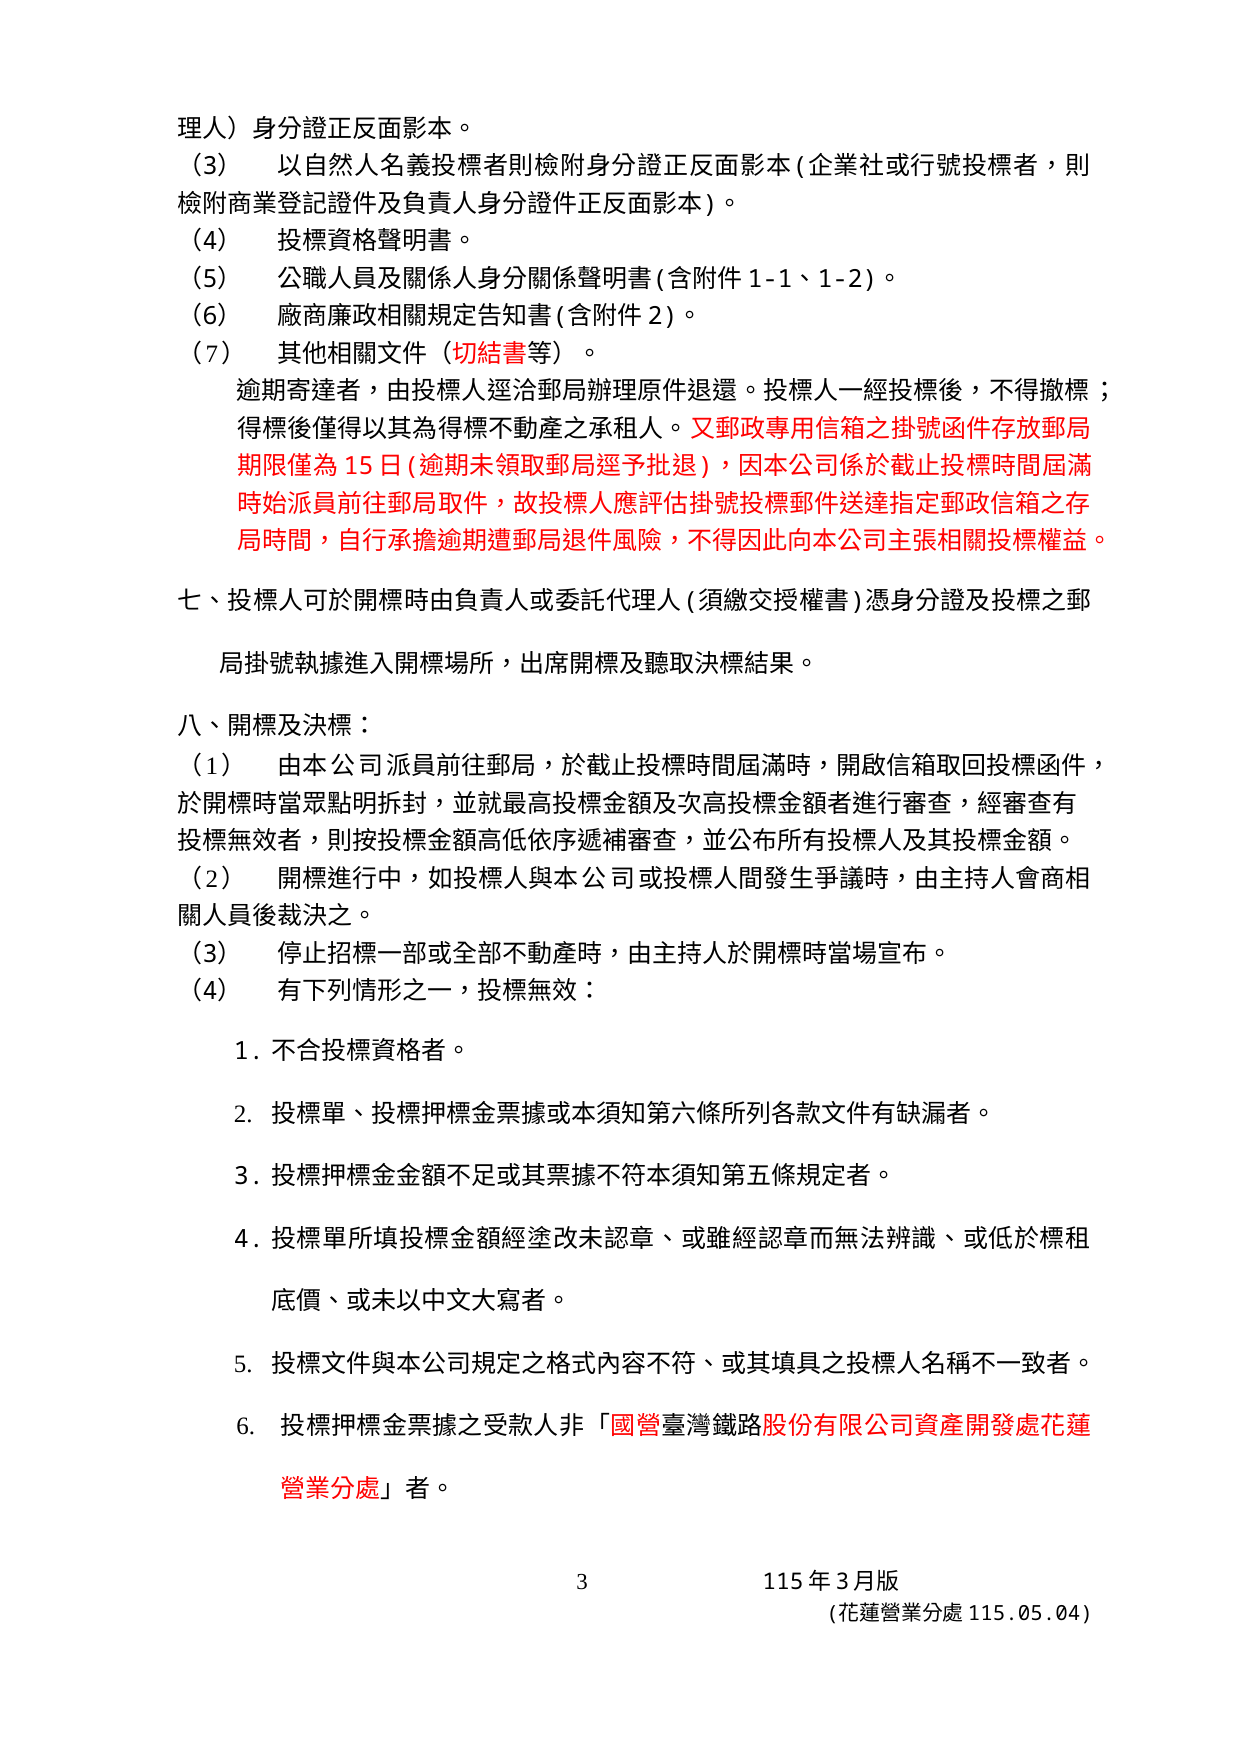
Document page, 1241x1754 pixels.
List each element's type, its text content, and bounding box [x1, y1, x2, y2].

list 有下列情形之一，投標無效： [177, 969, 1090, 1007]
list 投標押標金金額不足或其票據不符本須知第五條規定者。 [233, 1132, 1092, 1194]
list 不合投標資格者。 [233, 1007, 1092, 1069]
list 投標資格聲明書。 [177, 219, 1090, 257]
list 停止招標一部或全部不動產時，由主持人於開標時當場宣布。 [177, 932, 1090, 969]
list 投標單、投標押標金票據或本須知第六條所列各款文件有缺漏者。 [233, 1069, 1092, 1132]
list 投標文件與本公司規定之格式內容不符、或其填具之投標人名稱不一致者。 [233, 1319, 1092, 1382]
text 七、投標人可於開標時由負責人或委託代理人(須繳交授權書)憑身分證及投標之郵局掛號執據進入開標場所，出席開標及聽取決標結果。 [177, 557, 1092, 682]
list 其他相關文件（切結書等）。 [177, 332, 1090, 369]
list 由本公司派員前往郵局，於截止投標時間屆滿時，開啟信箱取回投標函件，於開標時當眾點明拆封，並就最高投標金額及次高投標金額者進行審查，經審查有投標無效者，則按投標金額高低依序遞補審查，並公布所有投標人及其投標金額。 [177, 744, 1090, 857]
list 以自然人名義投標者則檢附身分證正反面影本(企業社或行號投標者，則檢附商業登記證件及負責人身分證件正反面影本)。 [177, 144, 1090, 219]
list 理人）身分證正反面影本。 [177, 107, 1090, 144]
list 投標單所填投標金額經塗改未認章、或雖經認章而無法辨識、或低於標租底價、或未以中文大寫者。 [233, 1194, 1092, 1319]
text 逾期寄達者，由投標人逕洽郵局辦理原件退還。投標人一經投標後，不得撤標；得標後僅得以其為得標不動產之承租人。又郵政專用信箱之掛號函件存放郵局期限僅為15日(逾期未領取郵局逕予批退)，因本公司係於截止投標時間屆滿時始派員前往郵局取件，故投標人應評估掛號投標郵件送達指定郵政信箱之存局時間，自行承擔逾期遭郵局退件風險，不得因此向本公司主張相關投標權益。 [236, 369, 1092, 557]
list 公職人員及關係人身分關係聲明書(含附件1-1、1-2)。 [177, 257, 1090, 294]
text 八、開標及決標： [177, 682, 1092, 744]
list 廠商廉政相關規定告知書(含附件2)。 [177, 294, 1090, 332]
list 開標進行中，如投標人與本公司或投標人間發生爭議時，由主持人會商相關人員後裁決之。 [177, 857, 1090, 932]
list 投標押標金票據之受款人非「國營臺灣鐵路股份有限公司資產開發處花蓮營業分處」者。 [236, 1382, 1092, 1507]
